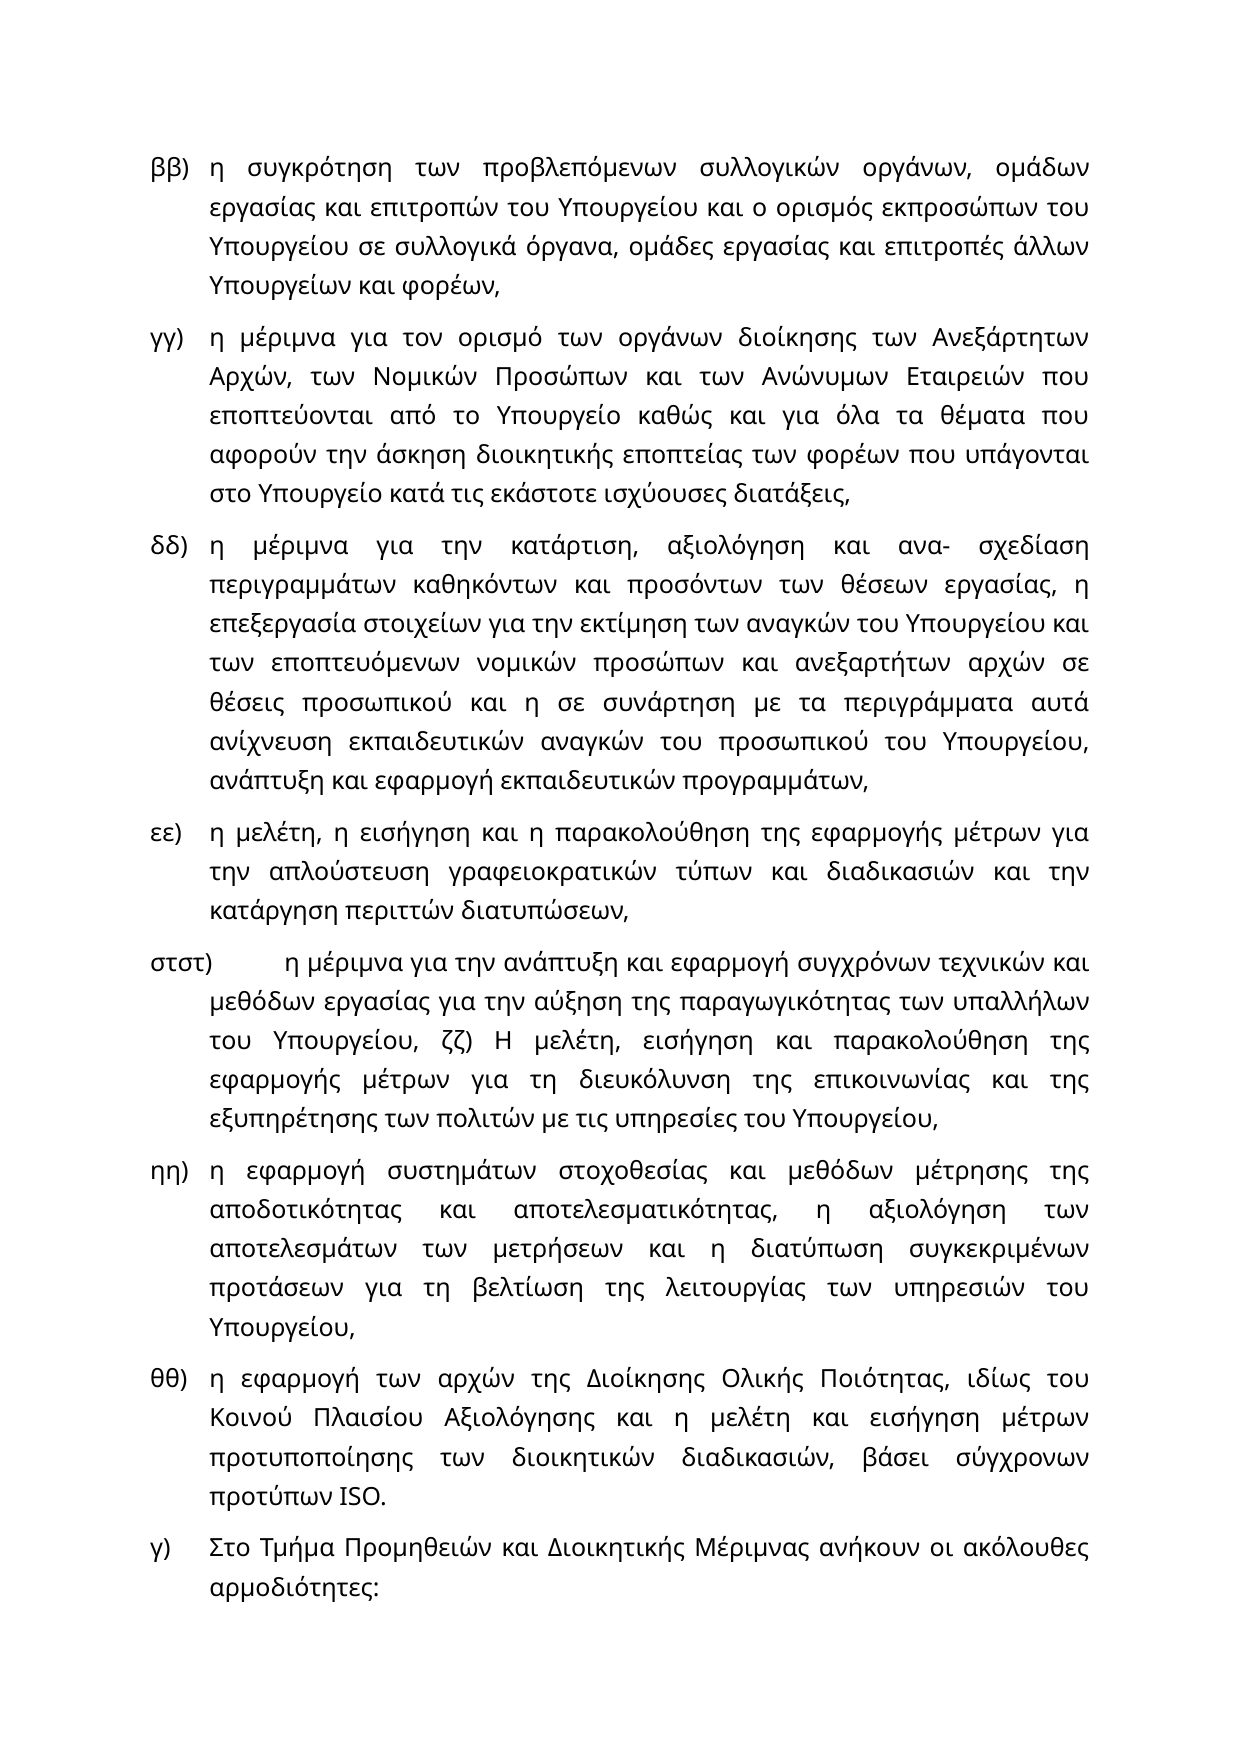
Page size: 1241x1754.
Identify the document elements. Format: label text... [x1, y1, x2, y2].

list εε) η μελέτη, η εισήγηση και η παρακολούθηση της εφαρμογής μέτρων για την απλούστευση γραφειοκρατικών τύπων και διαδικασιών και την κατάργηση περιττών διατυπώσεων, [150, 814, 1090, 927]
list γ) Στο Τμήμα Προμηθειών και Διοικητικής Μέριμνας ανήκουν οι ακόλουθες αρμοδιότητες: [150, 1530, 1090, 1603]
list γγ) η μέριμνα για τον ορισμό των οργάνων διοίκησης των Ανεξάρτητων Αρχών, των Νομικών Προσώπων και των Ανώνυμων Εταιρειών που εποπτεύονται από το Υπουργείο καθώς και για όλα τα θέματα που αφορούν την άσκηση διοικητικής εποπτείας των φορέων που υπάγονται στο Υπουργείο κατά τις εκάστοτε ισχύουσες διατάξεις, [150, 319, 1090, 510]
list θθ) η εφαρμογή των αρχών της Διοίκησης Ολικής Ποιότητας, ιδίως του Κοινού Πλαισίου Αξιολόγησης και η μελέτη και εισήγηση μέτρων προτυποποίησης των διοικητικών διαδικασιών, βάσει σύγχρονων προτύπων ISO. [150, 1361, 1090, 1512]
list δδ) η μέριμνα για την κατάρτιση, αξιολόγηση και ανα- σχεδίαση περιγραμμάτων καθηκόντων και προσόντων των θέσεων εργασίας, η επεξεργασία στοιχείων για την εκτίμηση των αναγκών του Υπουργείου και των εποπτευόμενων νομικών προσώπων και ανεξαρτήτων αρχών σε θέσεις προσωπικού και η σε συνάρτηση με τα περιγράμματα αυτά ανίχνευση εκπαιδευτικών αναγκών του προσωπικού του Υπουργείου, ανάπτυξη και εφαρμογή εκπαιδευτικών προγραμμάτων, [150, 527, 1090, 797]
list ηη) η εφαρμογή συστημάτων στοχοθεσίας και μεθόδων μέτρησης της αποδοτικότητας και αποτελεσματικότητας, η αξιολόγηση των αποτελεσμάτων των μετρήσεων και η διατύπωση συγκεκριμένων προτάσεων για τη βελτίωση της λειτουργίας των υπηρεσιών του Υπουργείου, [150, 1152, 1090, 1343]
list στστ) η μέριμνα για την ανάπτυξη και εφαρμογή συγχρόνων τεχνικών και μεθόδων εργασίας για την αύξηση της παραγωγικότητας των υπαλλήλων του Υπουργείου, ζζ) Η μελέτη, εισήγηση και παρακολούθηση της εφαρμογής μέτρων για τη διευκόλυνση της επικοινωνίας και της εξυπηρέτησης των πολιτών με τις υπηρεσίες του Υπουργείου, [150, 944, 1090, 1135]
list ββ) η συγκρότηση των προβλεπόμενων συλλογικών οργάνων, ομάδων εργασίας και επιτροπών του Υπουργείου και ο ορισμός εκπροσώπων του Υπουργείου σε συλλογικά όργανα, ομάδες εργασίας και επιτροπές άλλων Υπουργείων και φορέων, [150, 150, 1090, 302]
